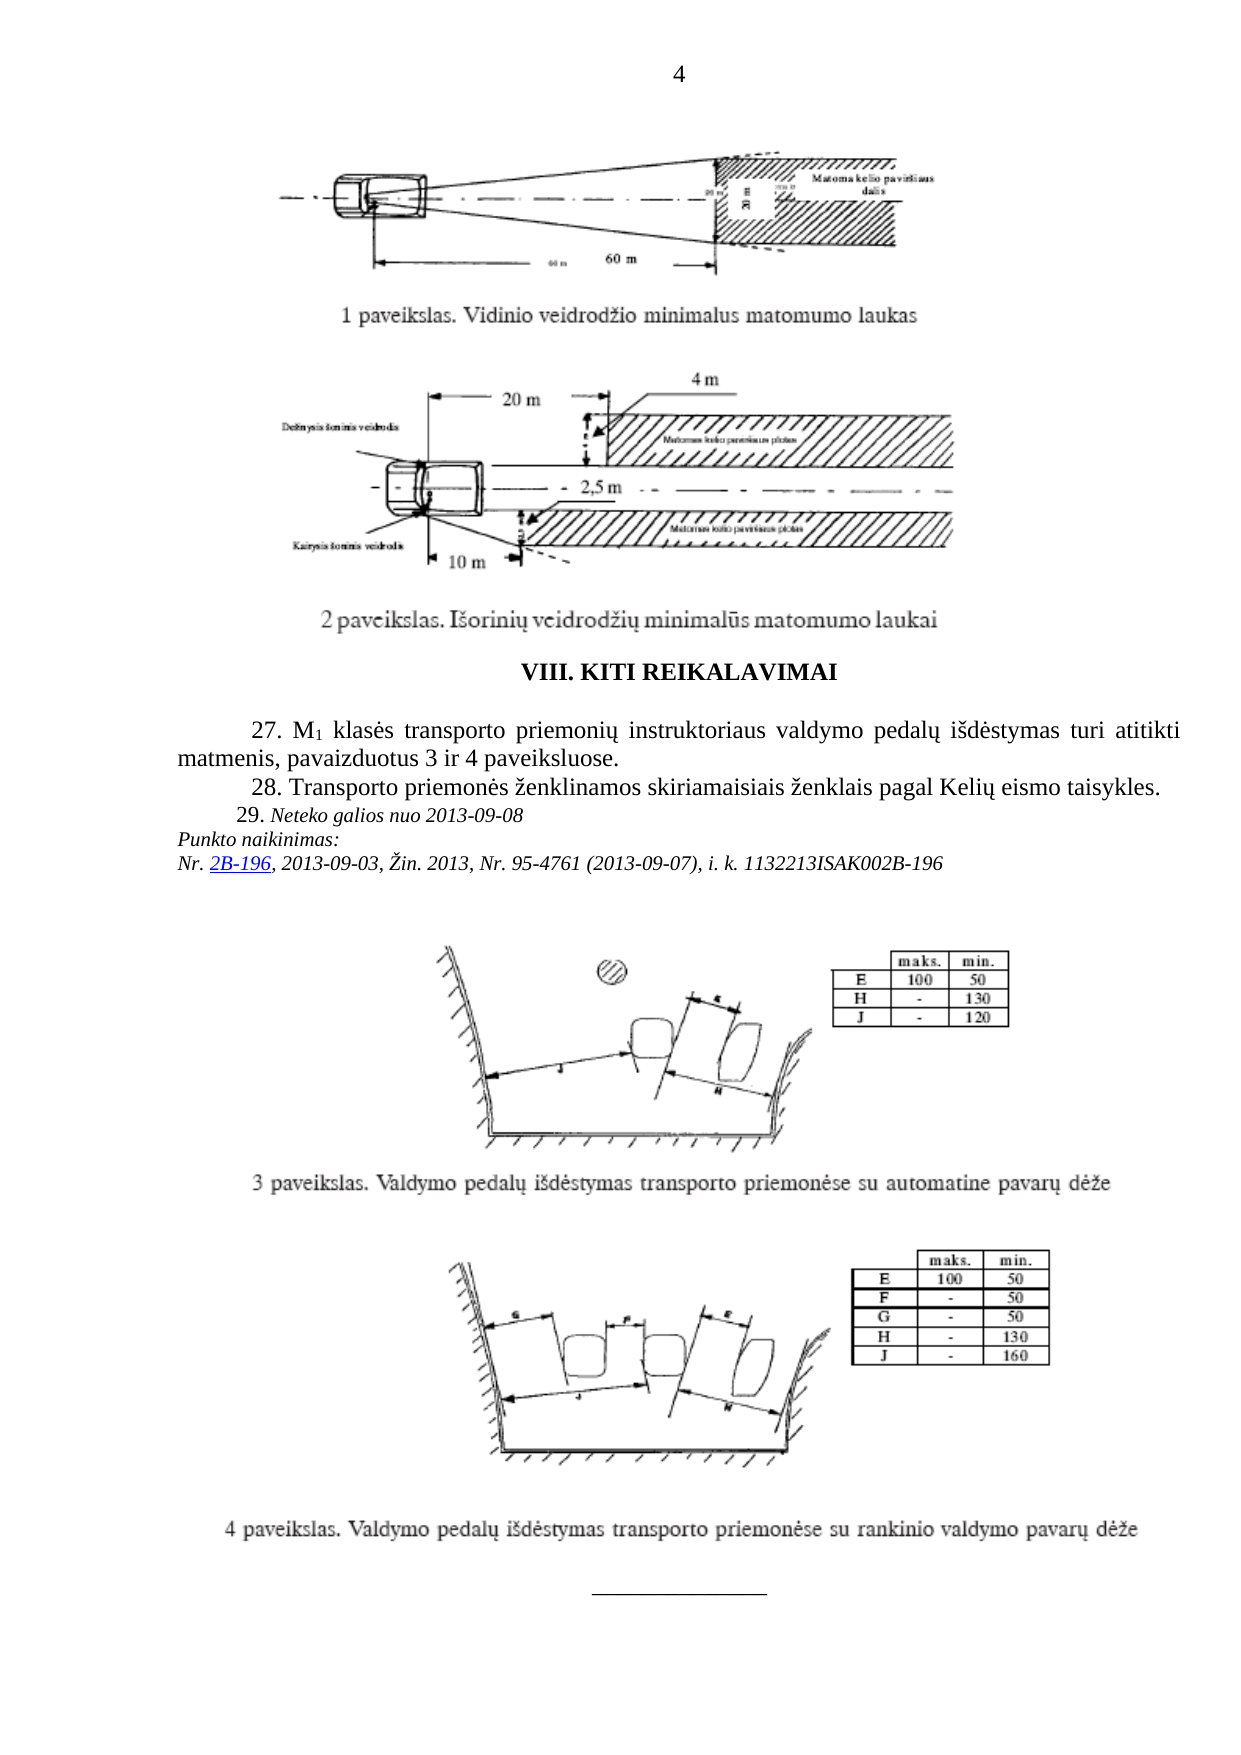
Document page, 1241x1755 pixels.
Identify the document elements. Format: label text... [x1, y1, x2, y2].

text 28. Transporto priemonės ženklinamos skiriamaisiais ženklais pagal Kelių eismo taisykles. [177, 772, 1181, 801]
text 29. Neteko galios nuo 2013-09-08 [177, 801, 1181, 827]
text 27. M1 klasės transporto priemonių instruktoriaus valdymo pedalų išdėstymas turi atitikti matmenis, pavaizduotus 3 ir 4 paveiksluose. [177, 715, 1181, 772]
text Punkto naikinimas: [177, 827, 1181, 851]
text ______________ [177, 1569, 1181, 1598]
text VIII. KITI REIKALAVIMAI [177, 657, 1181, 686]
text Nr. 2B-196, 2013-09-03, Žin. 2013, Nr. 95-4761 (2013-09-07), i. k. 1132213ISAK002B-196 [177, 851, 1181, 875]
